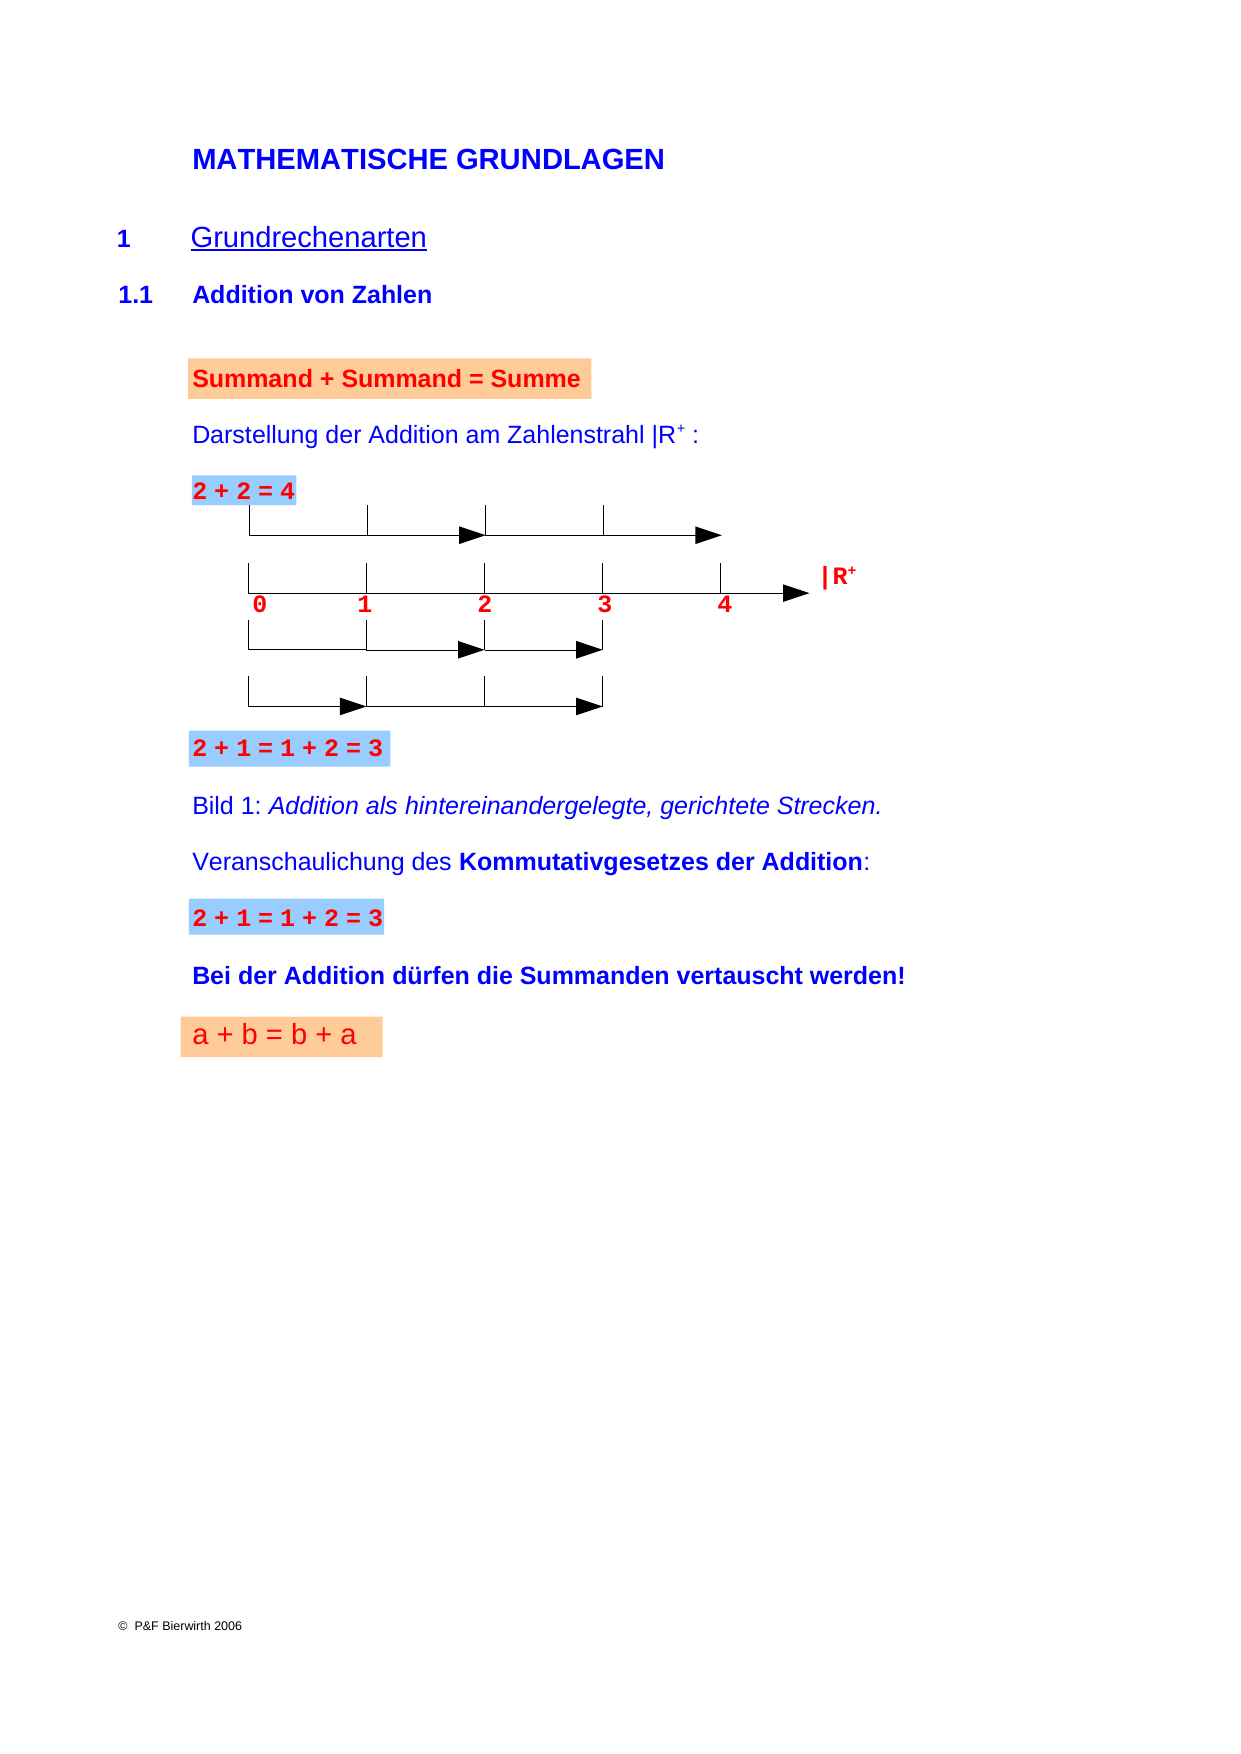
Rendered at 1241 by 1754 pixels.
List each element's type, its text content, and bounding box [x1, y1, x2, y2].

text 2 + 1 = 1 + 2 = 3 [118, 733, 188, 764]
text [603, 563, 720, 592]
text Summand + Summand = Summe [118, 365, 1122, 421]
text [118, 563, 248, 592]
subtitle MATHEMATISCHE GRUNDLAGEN [118, 143, 1122, 208]
text [367, 563, 484, 592]
text a + b = b + a [118, 1018, 180, 1051]
text 2 + 1 = 1 + 2 = 3 [391, 733, 1122, 764]
text 1 Grundrechenarten [117, 221, 1122, 281]
text Darstellung der Addition am Zahlenstrahl |R+ : [118, 421, 1122, 477]
text [249, 563, 366, 592]
text = 4 [250, 477, 1122, 507]
text 2 + 2 [118, 477, 249, 507]
text 0 1 2 3 4 [118, 592, 1122, 620]
text 1.1 Addition von Zahlen [118, 281, 1122, 337]
text [485, 563, 602, 592]
text Bild 1: Addition als hintereinandergelegte, gerichtete Strecken. [118, 792, 1122, 847]
text 2 + 1 = 1 + 2 = 3 [118, 904, 1122, 962]
text Bei der Addition dürfen die Summanden vertauscht werden! [118, 962, 1122, 1018]
text Veranschaulichung des Kommutativgesetzes der Addition: [118, 847, 1122, 875]
text |R+ [721, 563, 1122, 592]
text a + b = b + a [383, 1018, 1122, 1051]
